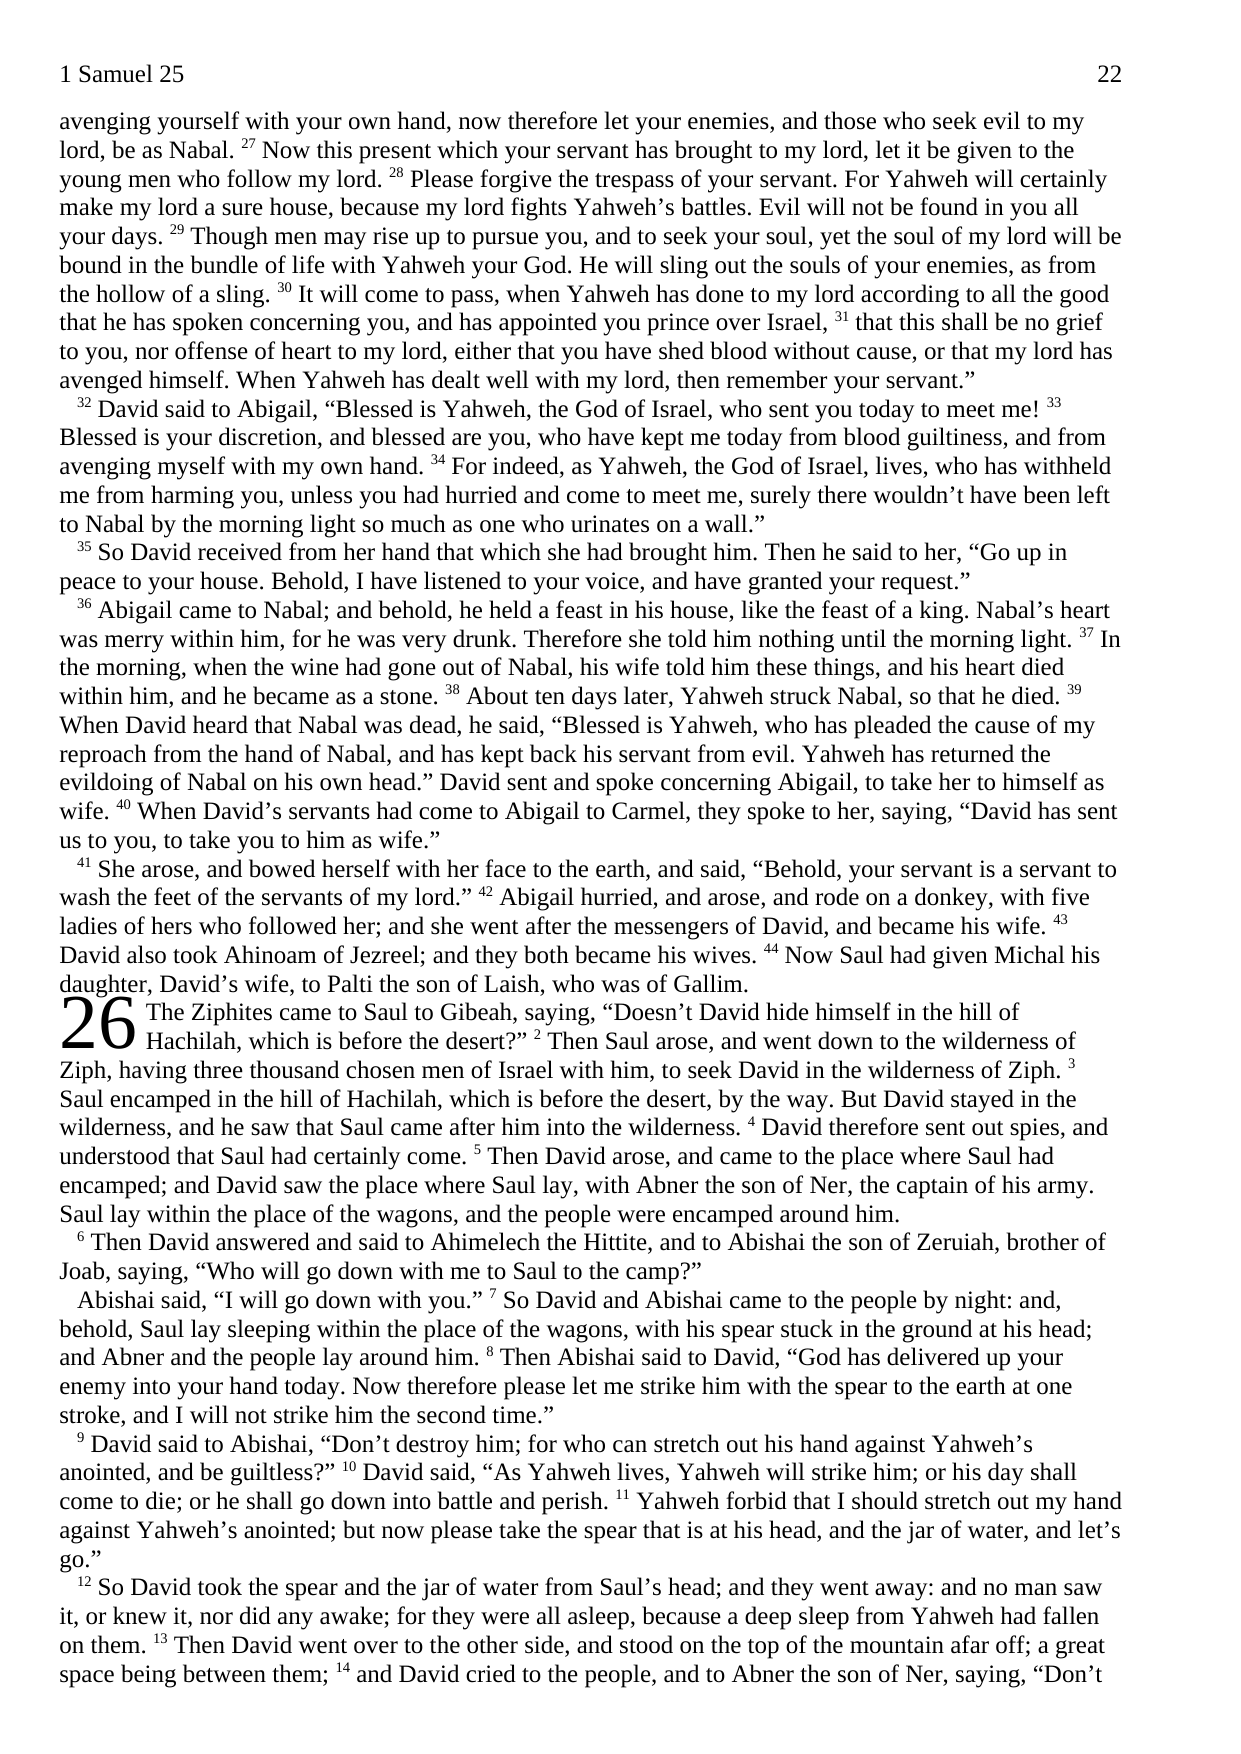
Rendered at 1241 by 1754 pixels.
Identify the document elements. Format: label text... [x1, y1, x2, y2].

text avenging yourself with your own hand, now therefore let your enemies, and those who seek evil to my lord, be as Nabal. 27 Now this present which your servant has brought to my lord, let it be given to the young men who follow my lord. 28 Please forgive the trespass of your servant. For Yahweh will certainly make my lord a sure house, because my lord fights Yahweh’s battles. Evil will not be found in you all your days. 29 Though men may rise up to pursue you, and to seek your soul, yet the soul of my lord will be bound in the bundle of life with Yahweh your God. He will sling out the souls of your enemies, as from the hollow of a sling. 30 It will come to pass, when Yahweh has done to my lord according to all the good that he has spoken concerning you, and has appointed you prince over Israel, 31 that this shall be no grief to you, nor offense of heart to my lord, either that you have shed blood without cause, or that my lord has avenged himself. When Yahweh has dealt well with my lord, then remember your servant.” [59, 106, 1122, 394]
text 35 So David received from her hand that which she had brought him. Then he said to her, “Go up in peace to your house. Behold, I have listened to your voice, and have granted your request.” [59, 537, 1122, 595]
text Abishai said, “I will go down with you.” 7 So David and Abishai came to the people by night: and, behold, Saul lay sleeping within the place of the wagons, with his spear stuck in the ground at his head; and Abner and the people lay around him. 8 Then Abishai said to David, “God has delivered up your enemy into your hand today. Now therefore please let me strike him with the spear to the earth at one stroke, and I will not strike him the second time.” [59, 1285, 1122, 1429]
text 12 So David took the spear and the jar of water from Saul’s head; and they went away: and no man saw it, or knew it, nor did any awake; for they were all asleep, because a deep sleep from Yahweh had fallen on them. 13 Then David went over to the other side, and stood on the top of the mountain afar off; a great space being between them; 14 and David cried to the people, and to Abner the son of Ner, saying, “Don’t [59, 1572, 1122, 1687]
text 6 Then David answered and said to Ahimelech the Hittite, and to Abishai the son of Zeruiah, brother of Joab, saying, “Who will go down with me to Saul to the camp?” [59, 1227, 1122, 1285]
text 36 Abigail came to Nabal; and behold, he held a feast in his house, like the feast of a king. Nabal’s heart was merry within him, for he was very drunk. Therefore she told him nothing until the morning light. 37 In the morning, when the wine had gone out of Nabal, his wife told him these things, and his heart died within him, and he became as a stone. 38 About ten days later, Yahweh struck Nabal, so that he died. 39 When David heard that Nabal was dead, he said, “Blessed is Yahweh, who has pleaded the cause of my reproach from the hand of Nabal, and has kept back his servant from evil. Yahweh has returned the evildoing of Nabal on his own head.” David sent and spoke concerning Abigail, to take her to himself as wife. 40 When David’s servants had come to Abigail to Carmel, they spoke to her, saying, “David has sent us to you, to take you to him as wife.” [59, 595, 1122, 854]
text 41 She arose, and bowed herself with her face to the earth, and said, “Behold, your servant is a servant to wash the feet of the servants of my lord.” 42 Abigail hurried, and arose, and rode on a donkey, with five ladies of hers who followed her; and she went after the messengers of David, and became his wife. 43 David also took Ahinoam of Jezreel; and they both became his wives. 44 Now Saul had given Michal his daughter, David’s wife, to Palti the son of Laish, who was of Gallim. [59, 854, 1122, 997]
text 9 David said to Abishai, “Don’t destroy him; for who can stretch out his hand against Yahweh’s anointed, and be guiltless?” 10 David said, “As Yahweh lives, Yahweh will strike him; or his day shall come to die; or he shall go down into battle and perish. 11 Yahweh forbid that I should stretch out my hand against Yahweh’s anointed; but now please take the spear that is at his head, and the jar of water, and let’s go.” [59, 1429, 1122, 1572]
text 32 David said to Abigail, “Blessed is Yahweh, the God of Israel, who sent you today to meet me! 33 Blessed is your discretion, and blessed are you, who have kept me today from blood guiltiness, and from avenging myself with my own hand. 34 For indeed, as Yahweh, the God of Israel, lives, who has withheld me from harming you, unless you had hurried and come to meet me, surely there wouldn’t have been left to Nabal by the morning light so much as one who urinates on a wall.” [59, 394, 1122, 537]
text 26The Ziphites came to Saul to Gibeah, saying, “Doesn’t David hide himself in the hill of Hachilah, which is before the desert?” 2 Then Saul arose, and went down to the wilderness of Ziph, having three thousand chosen men of Israel with him, to seek David in the wilderness of Ziph. 3 Saul encamped in the hill of Hachilah, which is before the desert, by the way. But David stayed in the wilderness, and he saw that Saul came after him into the wilderness. 4 David therefore sent out spies, and understood that Saul had certainly come. 5 Then David arose, and came to the place where Saul had encamped; and David saw the place where Saul lay, with Abner the son of Ner, the captain of his army. Saul lay within the place of the wagons, and the people were encamped around him. [59, 997, 1122, 1227]
